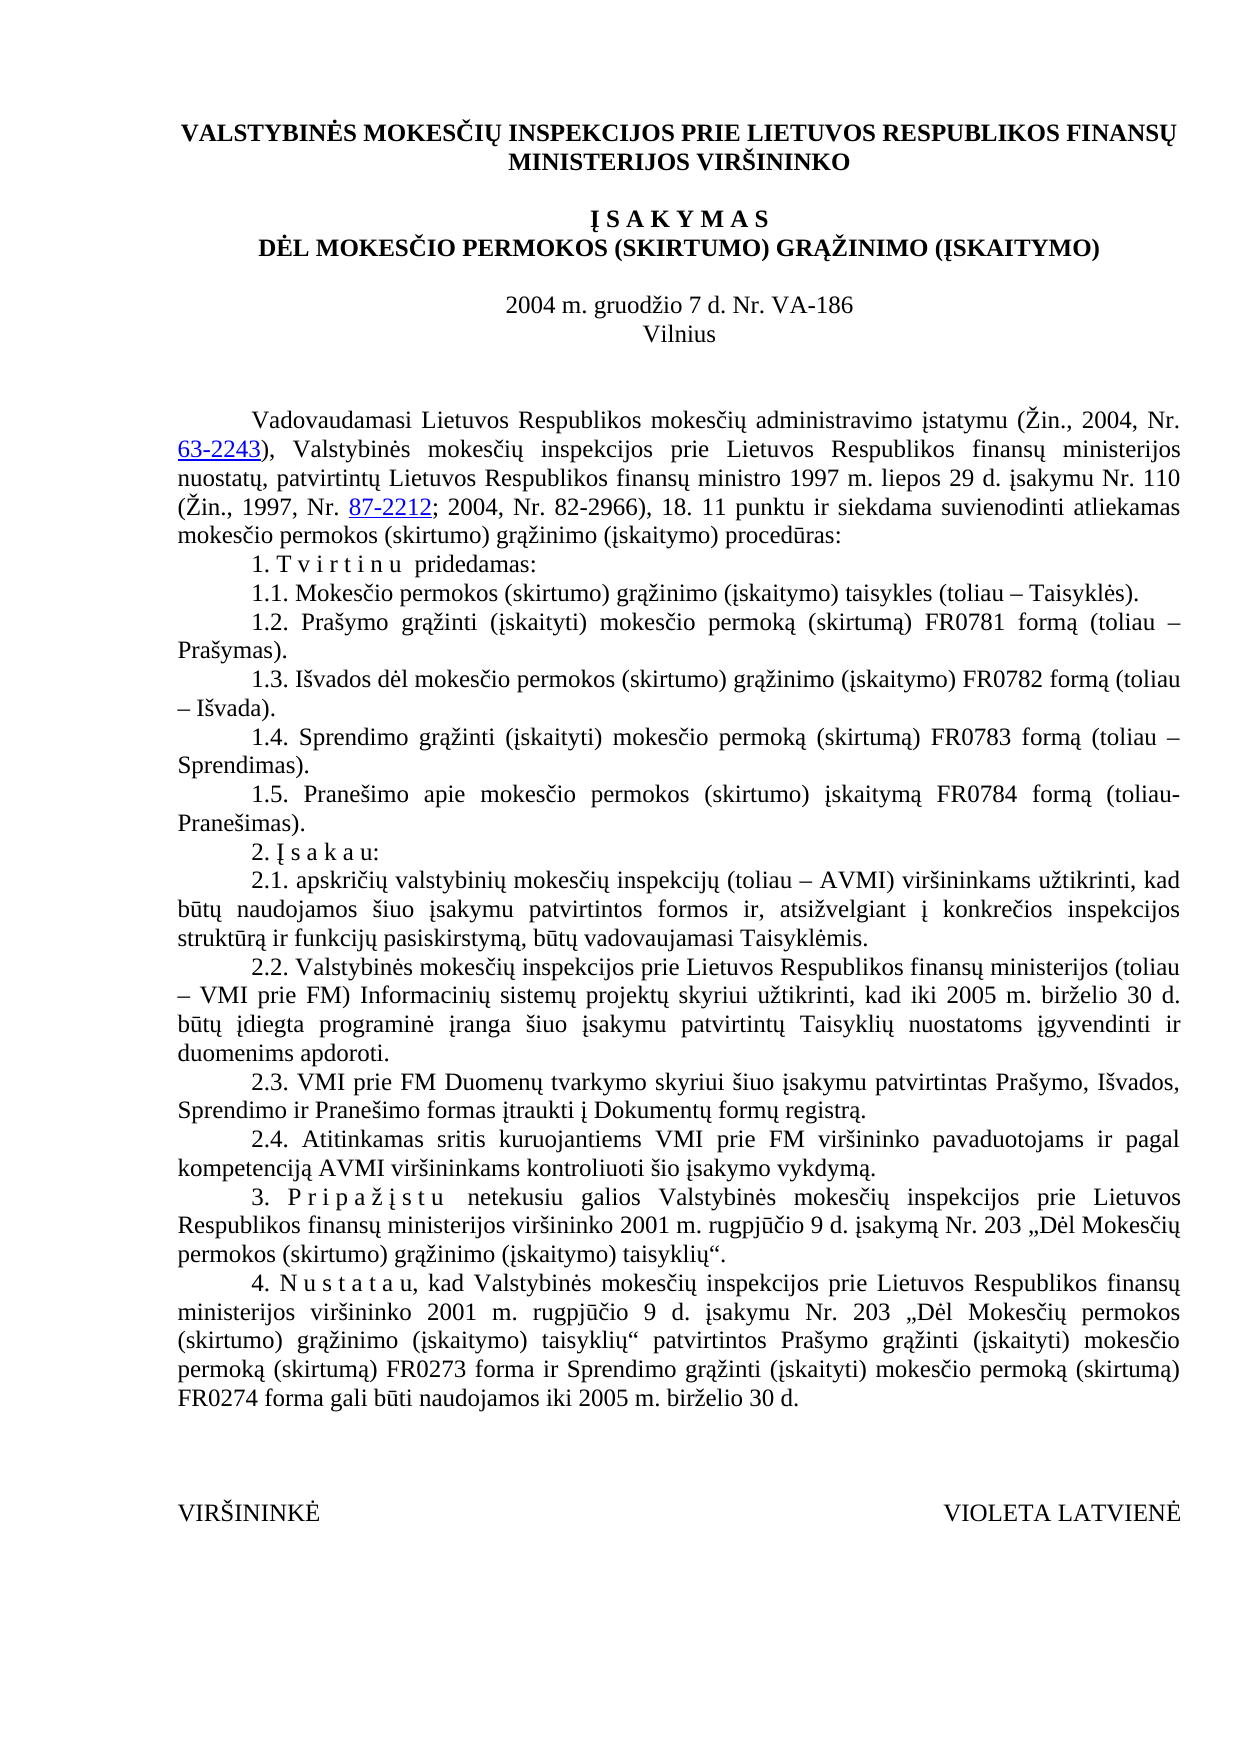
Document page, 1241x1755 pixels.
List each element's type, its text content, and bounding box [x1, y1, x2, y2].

text 1.4. Sprendimo grąžinti (įskaityti) mokesčio permoką (skirtumą) FR0783 formą (toliau – Sprendimas). [177, 722, 1181, 779]
text 2.1. apskričių valstybinių mokesčių inspekcijų (toliau – AVMI) viršininkams užtikrinti, kad būtų naudojamos šiuo įsakymu patvirtintos formos ir, atsižvelgiant į konkrečios inspekcijos struktūrą ir funkcijų pasiskirstymą, būtų vadovaujamasi Taisyklėmis. [177, 866, 1181, 952]
text Viršininkė Violeta Latvienė [177, 1498, 1181, 1527]
text DĖL MOKESČIO PERMOKOS (SKIRTUMO) GRĄŽINIMO (ĮSKAITYMO) [177, 233, 1181, 262]
text Vilnius [177, 319, 1181, 348]
text 2.4. Atitinkamas sritis kuruojantiems VMI prie FM viršininko pavaduotojams ir pagal kompetenciją AVMI viršininkams kontroliuoti šio įsakymo vykdymą. [177, 1124, 1181, 1182]
text 2. Įsakau: [177, 837, 1181, 866]
text 2004 m. gruodžio 7 d. Nr. VA-186 [177, 291, 1181, 319]
text 1.1. Mokesčio permokos (skirtumo) grąžinimo (įskaitymo) taisykles (toliau – Taisyklės). [177, 578, 1181, 607]
text 1. Tvirtinu pridedamas: [177, 549, 1181, 578]
text Vadovaudamasi Lietuvos Respublikos mokesčių administravimo įstatymu (Žin., 2004, Nr. 63-2243), Valstybinės mokesčių inspekcijos prie Lietuvos Respublikos finansų ministerijos nuostatų, patvirtintų Lietuvos Respublikos finansų ministro 1997 m. liepos 29 d. įsakymu Nr. 110 (Žin., 1997, Nr. 87-2212; 2004, Nr. 82-2966), 18. 11 punktu ir siekdama suvienodinti atliekamas mokesčio permokos (skirtumo) grąžinimo (įskaitymo) procedūras: [177, 406, 1181, 549]
text 2.2. Valstybinės mokesčių inspekcijos prie Lietuvos Respublikos finansų ministerijos (toliau – VMI prie FM) Informacinių sistemų projektų skyriui užtikrinti, kad iki 2005 m. birželio 30 d. būtų įdiegta programinė įranga šiuo įsakymu patvirtintų Taisyklių nuostatoms įgyvendinti ir duomenims apdoroti. [177, 952, 1181, 1067]
text 4. Nustatau, kad Valstybinės mokesčių inspekcijos prie Lietuvos Respublikos finansų ministerijos viršininko 2001 m. rugpjūčio 9 d. įsakymu Nr. 203 „Dėl Mokesčių permokos (skirtumo) grąžinimo (įskaitymo) taisyklių“ patvirtintos Prašymo grąžinti (įskaityti) mokesčio permoką (skirtumą) FR0273 forma ir Sprendimo grąžinti (įskaityti) mokesčio permoką (skirtumą) FR0274 forma gali būti naudojamos iki 2005 m. birželio 30 d. [177, 1268, 1181, 1412]
text 3. Pripažįstu netekusiu galios Valstybinės mokesčių inspekcijos prie Lietuvos Respublikos finansų ministerijos viršininko 2001 m. rugpjūčio 9 d. įsakymą Nr. 203 „Dėl Mokesčių permokos (skirtumo) grąžinimo (įskaitymo) taisyklių“. [177, 1182, 1181, 1268]
text Į S A K Y M A S [177, 204, 1181, 233]
text 1.5. Pranešimo apie mokesčio permokos (skirtumo) įskaitymą FR0784 formą (toliau- Pranešimas). [177, 779, 1181, 837]
text 1.3. Išvados dėl mokesčio permokos (skirtumo) grąžinimo (įskaitymo) FR0782 formą (toliau – Išvada). [177, 664, 1181, 722]
text 1.2. Prašymo grąžinti (įskaityti) mokesčio permoką (skirtumą) FR0781 formą (toliau – Prašymas). [177, 607, 1181, 664]
text VALSTYBINĖS MOKESČIŲ INSPEKCIJOS PRIE LIETUVOS RESPUBLIKOS FINANSŲ MINISTERIJOS VIRŠININKO [177, 118, 1181, 176]
text 2.3. VMI prie FM Duomenų tvarkymo skyriui šiuo įsakymu patvirtintas Prašymo, Išvados, Sprendimo ir Pranešimo formas įtraukti į Dokumentų formų registrą. [177, 1067, 1181, 1124]
